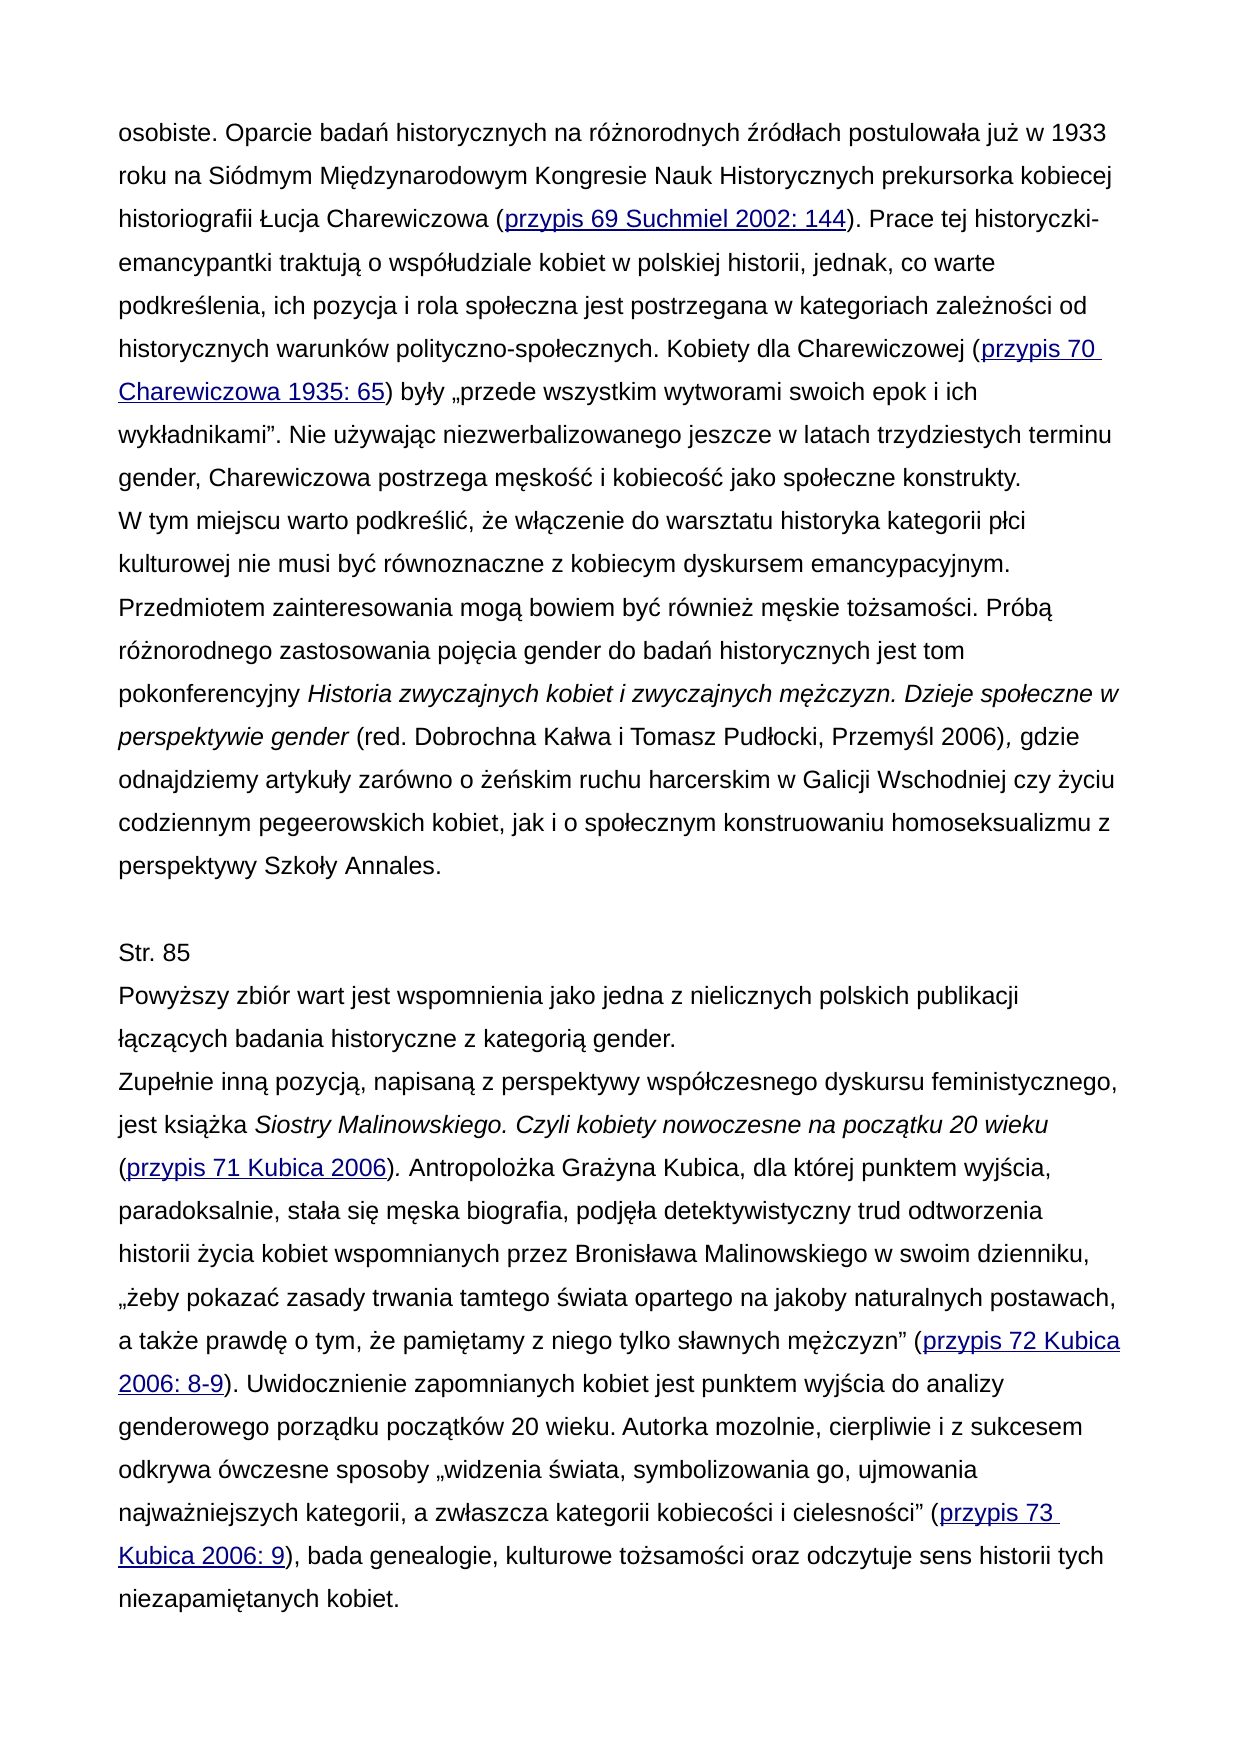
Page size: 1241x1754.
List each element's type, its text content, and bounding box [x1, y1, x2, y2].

text Powyższy zbiór wart jest wspomnienia jako jedna z nielicznych polskich publikacji łączących badania historyczne z kategorią gender. [118, 981, 1122, 1052]
text Zupełnie inną pozycją, napisaną z perspektywy współczesnego dyskursu feministycznego, jest książka Siostry Malinowskiego. Czyli kobiety nowoczesne na początku 20 wieku (przypis 71 Kubica 2006). Antropolożka Grażyna Kubica, dla której punktem wyjścia, paradoksalnie, stała się męska biografia, podjęła detektywistyczny trud odtworzenia historii życia kobiet wspomnianych przez Bronisława Malinowskiego w swoim dzienniku, „żeby pokazać zasady trwania tamtego świata opartego na jakoby naturalnych postawach, a także prawdę o tym, że pamiętamy z niego tylko sławnych mężczyzn” (przypis 72 Kubica 2006: 8-9). Uwidocznienie zapomnianych kobiet jest punktem wyjścia do analizy genderowego porządku początków 20 wieku. Autorka mozolnie, cierpliwie i z sukcesem odkrywa ówczesne sposoby „widzenia świata, symbolizowania go, ujmowania najważniejszych kategorii, a zwłaszcza kategorii kobiecości i cielesności” (przypis 73 Kubica 2006: 9), bada genealogie, kulturowe tożsamości oraz odczytuje sens historii tych niezapamiętanych kobiet. [118, 1067, 1122, 1613]
text osobiste. Oparcie badań historycznych na różnorodnych źródłach postulowała już w 1933 roku na Siódmym Międzynarodowym Kongresie Nauk Historycznych prekursorka kobiecej historiografii Łucja Charewiczowa (przypis 69 Suchmiel 2002: 144). Prace tej historyczki-emancypantki traktują o współudziale kobiet w polskiej historii, jednak, co warte podkreślenia, ich pozycja i rola społeczna jest postrzegana w kategoriach zależności od historycznych warunków polityczno-społecznych. Kobiety dla Charewiczowej (przypis 70 Charewiczowa 1935: 65) były „przede wszystkim wytworami swoich epok i ich wykładnikami”. Nie używając niezwerbalizowanego jeszcze w latach trzydziestych terminu gender, Charewiczowa postrzega męskość i kobiecość jako społeczne konstrukty. [118, 118, 1122, 492]
text W tym miejscu warto podkreślić, że włączenie do warsztatu historyka kategorii płci kulturowej nie musi być równoznaczne z kobiecym dyskursem emancypacyjnym. Przedmiotem zainteresowania mogą bowiem być również męskie tożsamości. Próbą różnorodnego zastosowania pojęcia gender do badań historycznych jest tom pokonferencyjny Historia zwyczajnych kobiet i zwyczajnych mężczyzn. Dzieje społeczne w perspektywie gender (red. Dobrochna Kałwa i Tomasz Pudłocki, Przemyśl 2006), gdzie odnajdziemy artykuły zarówno o żeńskim ruchu harcerskim w Galicji Wschodniej czy życiu codziennym pegeerowskich kobiet, jak i o społecznym konstruowaniu homoseksualizmu z perspektywy Szkoły Annales. [118, 506, 1122, 880]
text Str. 85 [118, 937, 1122, 966]
